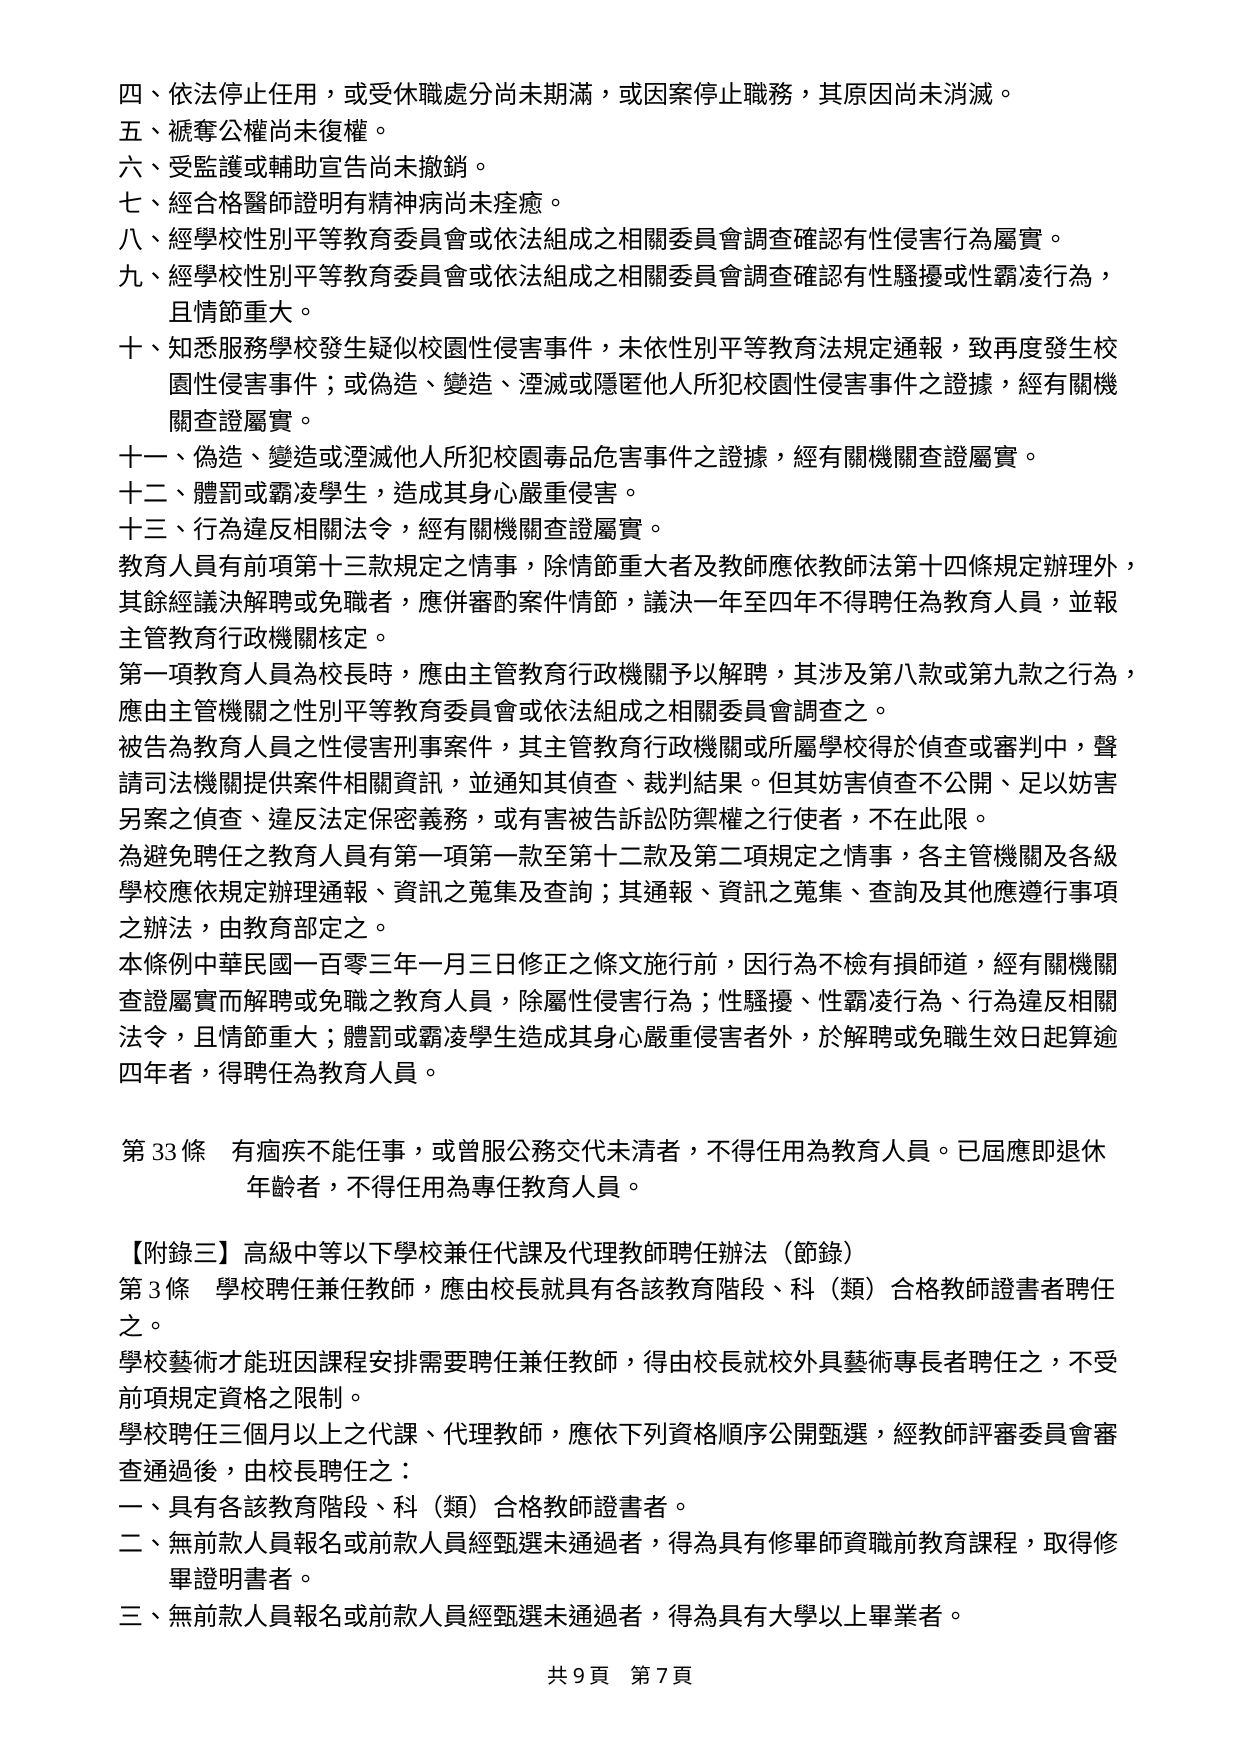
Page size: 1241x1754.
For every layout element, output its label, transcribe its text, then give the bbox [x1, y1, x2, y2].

text 九、經學校性別平等教育委員會或依法組成之相關委員會調查確認有性騷擾或性霸凌行為，且情節重大。 [118, 256, 1122, 329]
text 四、依法停止任用，或受休職處分尚未期滿，或因案停止職務，其原因尚未消滅。 [118, 75, 1122, 111]
text 三、無前款人員報名或前款人員經甄選未通過者，得為具有大學以上畢業者。 [118, 1596, 1122, 1632]
text 十二、體罰或霸凌學生，造成其身心嚴重侵害。 [118, 474, 1122, 510]
text 本條例中華民國一百零三年一月三日修正之條文施行前，因行為不檢有損師道，經有關機關查證屬實而解聘或免職之教育人員，除屬性侵害行為；性騷擾、性霸凌行為、行為違反相關法令，且情節重大；體罰或霸凌學生造成其身心嚴重侵害者外，於解聘或免職生效日起算逾四年者，得聘任為教育人員。 [118, 945, 1122, 1090]
text 第33條 有痼疾不能任事，或曾服公務交代未清者，不得任用為教育人員。已屆應即退休年齡者，不得任用為專任教育人員。 [122, 1131, 1122, 1203]
text 二、無前款人員報名或前款人員經甄選未通過者，得為具有修畢師資職前教育課程，取得修畢證明書者。 [118, 1523, 1122, 1596]
text 教育人員有前項第十三款規定之情事，除情節重大者及教師應依教師法第十四條規定辦理外，其餘經議決解聘或免職者，應併審酌案件情節，議決一年至四年不得聘任為教育人員，並報主管教育行政機關核定。 [118, 546, 1122, 655]
text 學校藝術才能班因課程安排需要聘任兼任教師，得由校長就校外具藝術專長者聘任之，不受前項規定資格之限制。 [118, 1342, 1122, 1415]
text 學校聘任三個月以上之代課、代理教師，應依下列資格順序公開甄選，經教師評審委員會審查通過後，由校長聘任之： [118, 1415, 1122, 1487]
text 第一項教育人員為校長時，應由主管教育行政機關予以解聘，其涉及第八款或第九款之行為，應由主管機關之性別平等教育委員會或依法組成之相關委員會調查之。 [118, 655, 1122, 727]
text 為避免聘任之教育人員有第一項第一款至第十二款及第二項規定之情事，各主管機關及各級學校應依規定辦理通報、資訊之蒐集及查詢；其通報、資訊之蒐集、查詢及其他應遵行事項之辦法，由教育部定之。 [118, 836, 1122, 945]
text 五、褫奪公權尚未復權。 [118, 111, 1122, 147]
text 【附錄三】高級中等以下學校兼任代課及代理教師聘任辦法（節錄） [118, 1232, 1122, 1270]
text 第3條 學校聘任兼任教師，應由校長就具有各該教育階段、科（類）合格教師證書者聘任之。 [118, 1270, 1122, 1342]
text 十三、行為違反相關法令，經有關機關查證屬實。 [118, 510, 1122, 546]
text 七、經合格醫師證明有精神病尚未痊癒。 [118, 184, 1122, 220]
text 被告為教育人員之性侵害刑事案件，其主管教育行政機關或所屬學校得於偵查或審判中，聲請司法機關提供案件相關資訊，並通知其偵查、裁判結果。但其妨害偵查不公開、足以妨害另案之偵查、違反法定保密義務，或有害被告訴訟防禦權之行使者，不在此限。 [118, 727, 1122, 836]
text 十、知悉服務學校發生疑似校園性侵害事件，未依性別平等教育法規定通報，致再度發生校園性侵害事件；或偽造、變造、湮滅或隱匿他人所犯校園性侵害事件之證據，經有關機關查證屬實。 [118, 329, 1122, 437]
text 六、受監護或輔助宣告尚未撤銷。 [118, 147, 1122, 184]
text 八、經學校性別平等教育委員會或依法組成之相關委員會調查確認有性侵害行為屬實。 [118, 220, 1122, 256]
text 十一、偽造、變造或湮滅他人所犯校園毒品危害事件之證據，經有關機關查證屬實。 [118, 437, 1122, 474]
text 一、具有各該教育階段、科（類）合格教師證書者。 [118, 1487, 1122, 1523]
